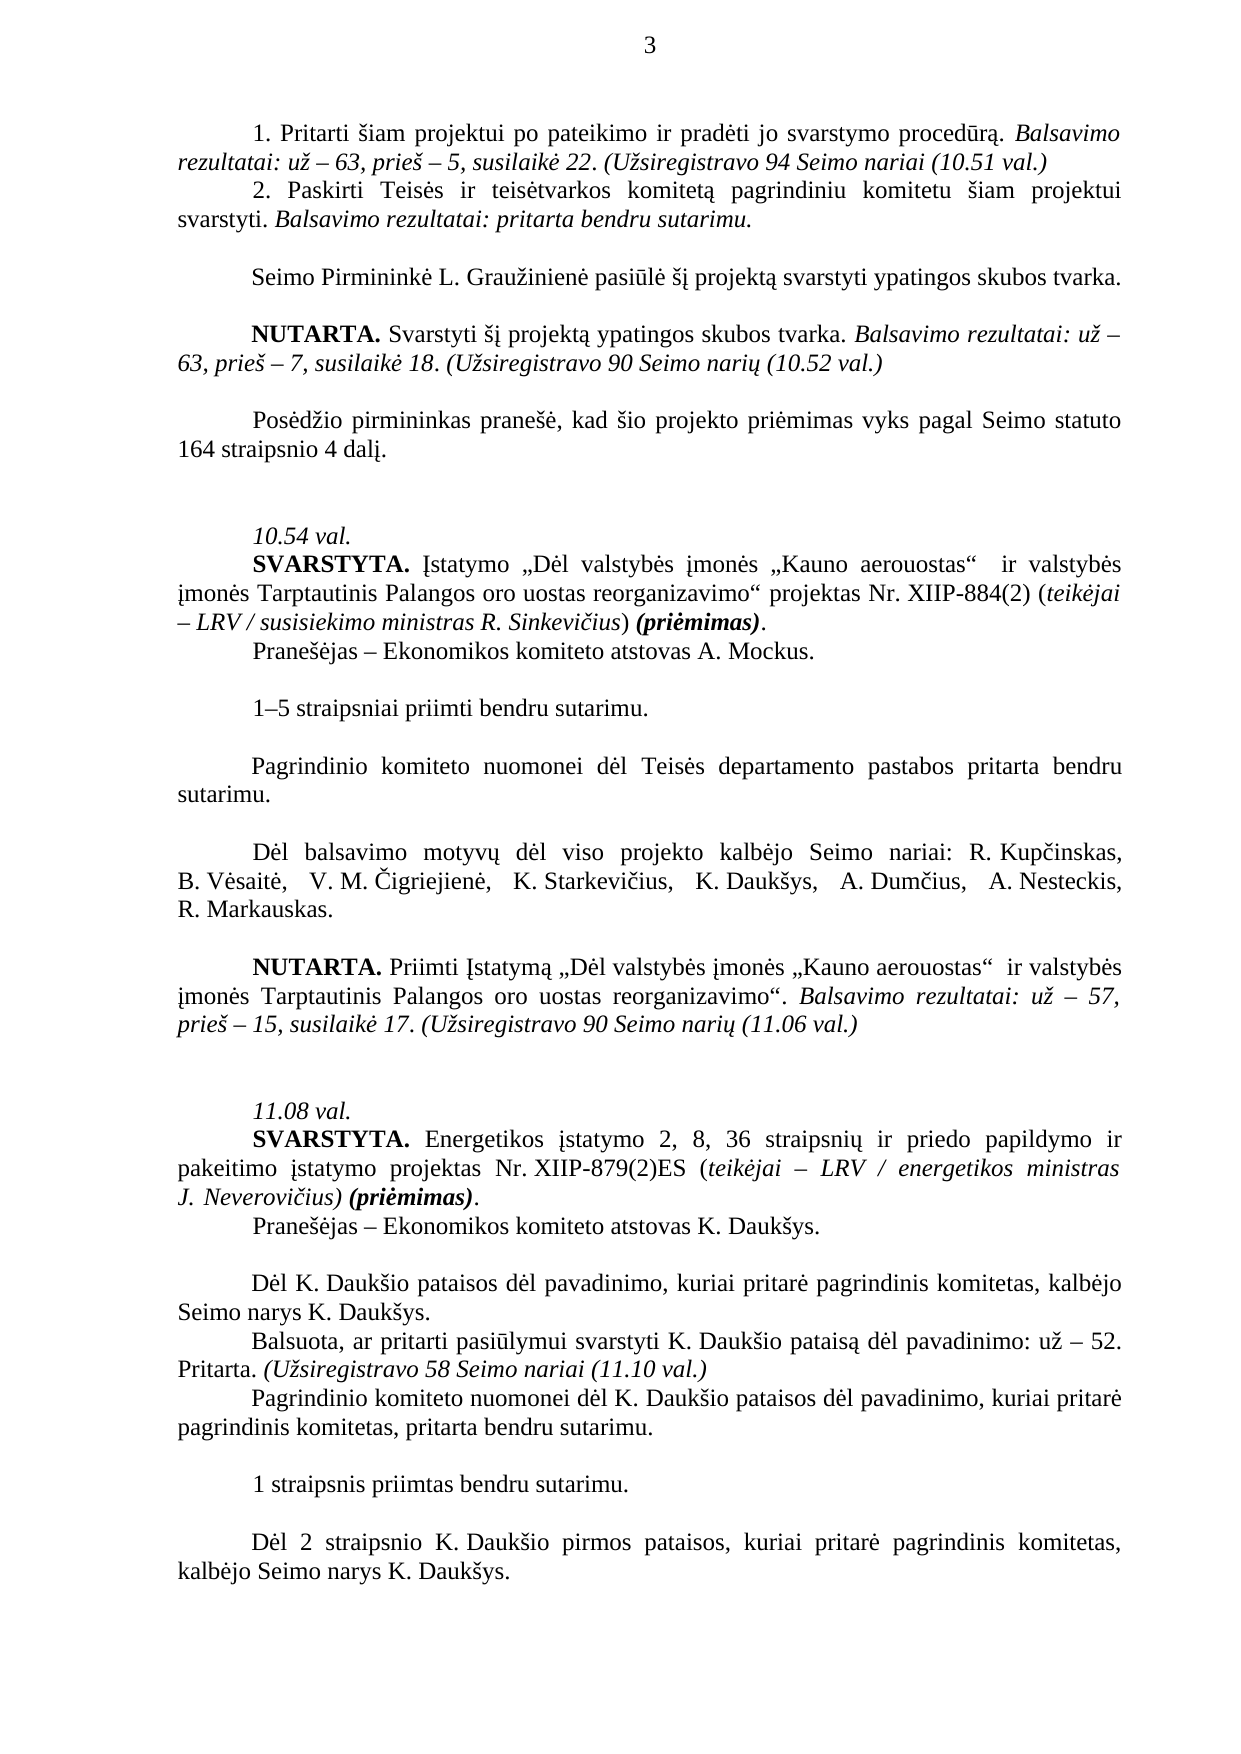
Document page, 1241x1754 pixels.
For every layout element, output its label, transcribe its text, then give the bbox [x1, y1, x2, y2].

text Posėdžio pirmininkas pranešė, kad šio projekto priėmimas vyks pagal Seimo statuto 164 straipsnio 4 dalį. [177, 406, 1122, 463]
text 1. Pritarti šiam projektui po pateikimo ir pradėti jo svarstymo procedūrą. Balsavimo rezultatai: už – 63, prieš – 5, susilaikė 22. (Užsiregistravo 94 Seimo nariai (10.51 val.) [177, 118, 1122, 176]
text SVARSTYTA. Energetikos įstatymo 2, 8, 36 straipsnių ir priedo papildymo ir pakeitimo įstatymo projektas Nr. XIIP-879(2)ES (teikėjai – LRV / energetikos ministras J. Neverovičius) (priėmimas). [177, 1124, 1122, 1211]
text NUTARTA. Priimti Įstatymą „Dėl valstybės įmonės „Kauno aerouostas“ ir valstybės įmonės Tarptautinis Palangos oro uostas reorganizavimo“. Balsavimo rezultatai: už – 57, prieš – 15, susilaikė 17. (Užsiregistravo 90 Seimo narių (11.06 val.) [177, 952, 1122, 1038]
text Seimo Pirmininkė L. Graužinienė pasiūlė šį projektą svarstyti ypatingos skubos tvarka. [177, 262, 1122, 291]
text SVARSTYTA. Įstatymo „Dėl valstybės įmonės „Kauno aerouostas“ ir valstybės įmonės Tarptautinis Palangos oro uostas reorganizavimo“ projektas Nr. XIIP-884(2) (teikėjai – LRV / susisiekimo ministras R. Sinkevičius) (priėmimas). [177, 549, 1122, 636]
text Dėl 2 straipsnio K. Daukšio pirmos pataisos, kuriai pritarė pagrindinis komitetas, kalbėjo Seimo narys K. Daukšys. [177, 1527, 1122, 1584]
text Pagrindinio komiteto nuomonei dėl Teisės departamento pastabos pritarta bendru sutarimu. [177, 751, 1122, 808]
text Dėl K. Daukšio pataisos dėl pavadinimo, kuriai pritarė pagrindinis komitetas, kalbėjo Seimo narys K. Daukšys. [177, 1268, 1122, 1326]
text Pagrindinio komiteto nuomonei dėl K. Daukšio pataisos dėl pavadinimo, kuriai pritarė pagrindinis komitetas, pritarta bendru sutarimu. [177, 1383, 1122, 1441]
text 1 straipsnis priimtas bendru sutarimu. [177, 1469, 1122, 1498]
text 11.08 val. [177, 1096, 1122, 1124]
text NUTARTA. Svarstyti šį projektą ypatingos skubos tvarka. Balsavimo rezultatai: už – 63, prieš – 7, susilaikė 18. (Užsiregistravo 90 Seimo narių (10.52 val.) [177, 319, 1122, 377]
text Pranešėjas – Ekonomikos komiteto atstovas K. Daukšys. [177, 1211, 1122, 1239]
text 1–5 straipsniai priimti bendru sutarimu. [177, 693, 1122, 722]
text 10.54 val. [177, 521, 1122, 549]
text Pranešėjas – Ekonomikos komiteto atstovas A. Mockus. [177, 636, 1122, 664]
text Balsuota, ar pritarti pasiūlymui svarstyti K. Daukšio pataisą dėl pavadinimo: už – 52. Pritarta. (Užsiregistravo 58 Seimo nariai (11.10 val.) [177, 1326, 1122, 1383]
text Dėl balsavimo motyvų dėl viso projekto kalbėjo Seimo nariai: R. Kupčinskas, B. Vėsaitė, V. M. Čigriejienė, K. Starkevičius, K. Daukšys, A. Dumčius, A. Nesteckis, R. Markauskas. [177, 837, 1122, 923]
text 2. Paskirti Teisės ir teisėtvarkos komitetą pagrindiniu komitetu šiam projektui svarstyti. Balsavimo rezultatai: pritarta bendru sutarimu. [177, 176, 1122, 233]
